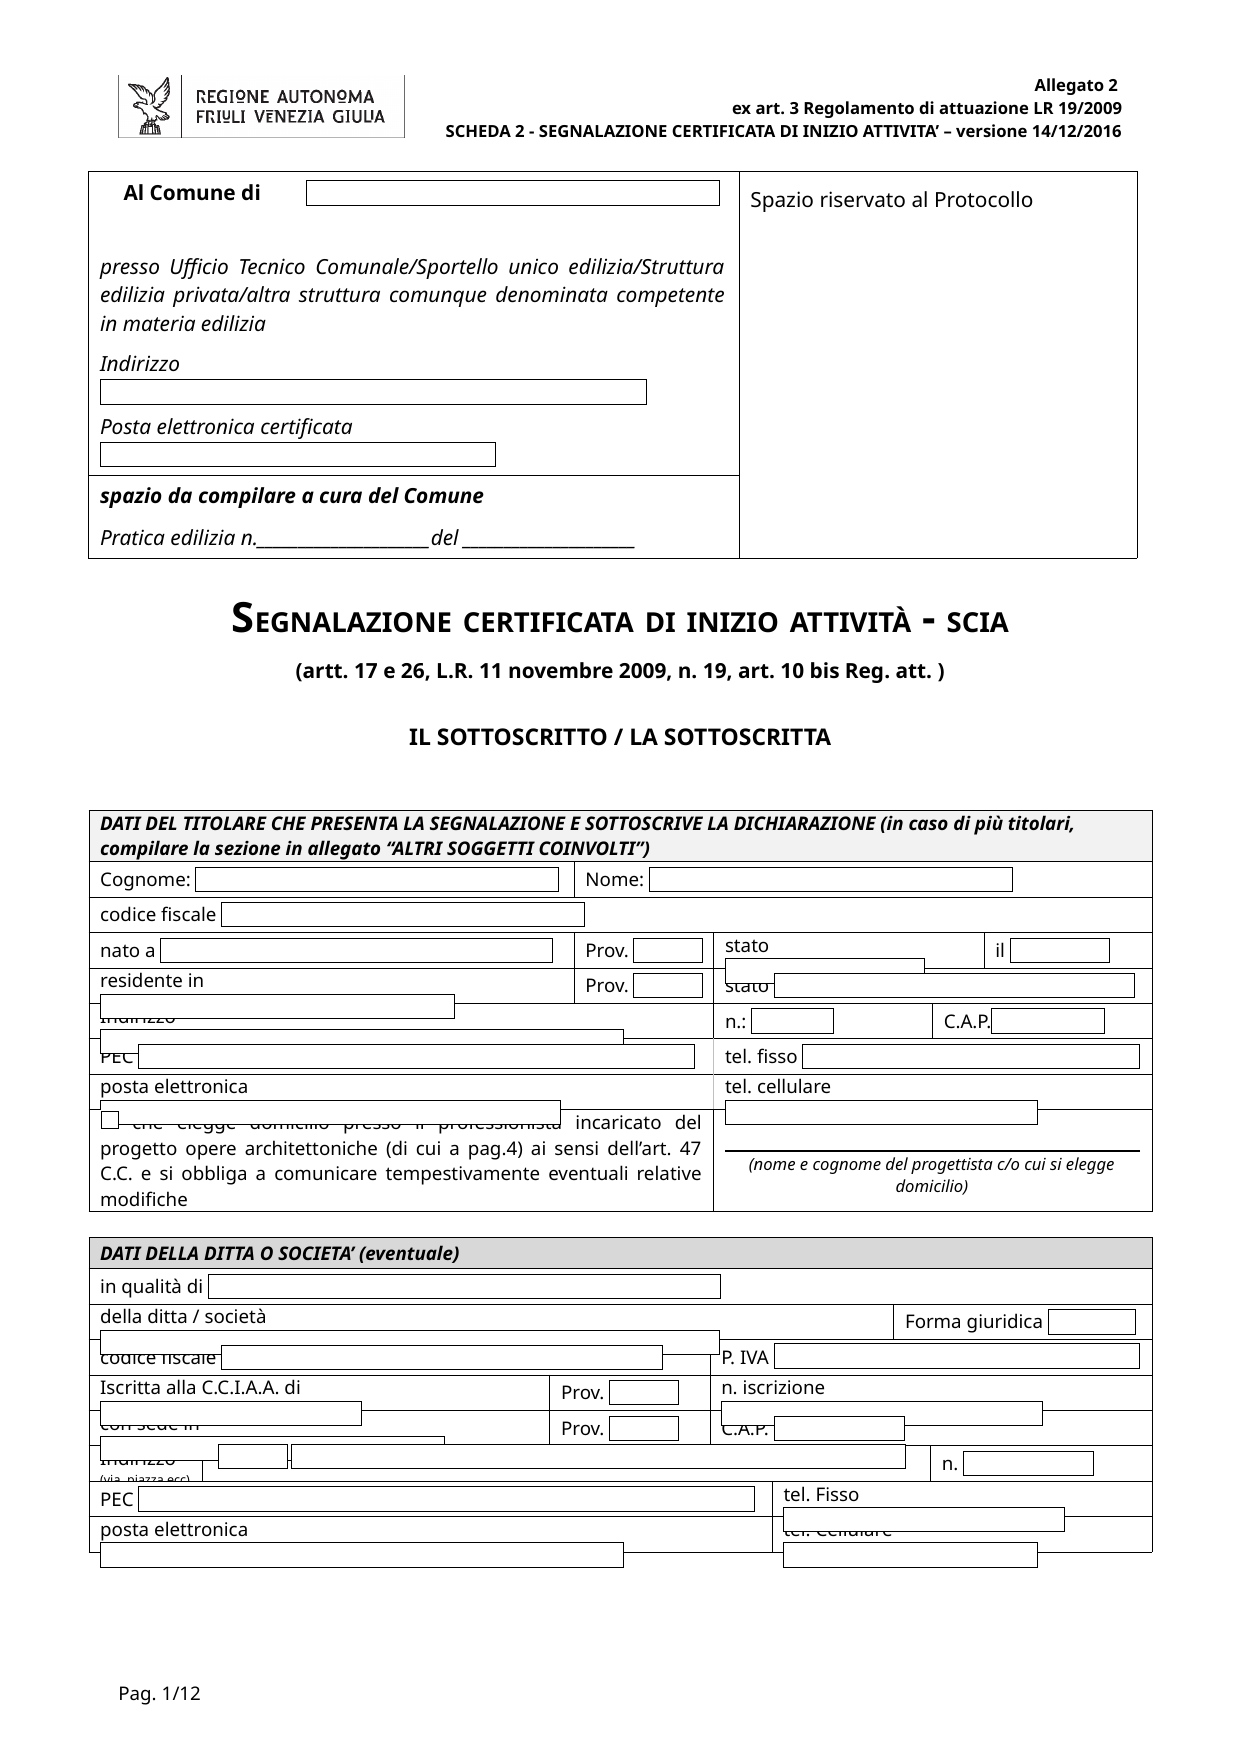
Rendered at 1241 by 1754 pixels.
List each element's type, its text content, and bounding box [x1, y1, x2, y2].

table_cell Prov. [550, 1376, 710, 1410]
table_header Al Comune di [89, 172, 295, 214]
table_cell presso Ufficio Tecnico Comunale/Sportello unico edilizia/Struttura edilizia privata/altra struttura comunque denominata competente in materia edilizia [89, 252, 739, 337]
table_cell codice fiscale [90, 1340, 710, 1374]
table_cell residente in [90, 969, 574, 1003]
table_cell con sede in [90, 1411, 549, 1445]
table_cell Indirizzo (via, piazza,ecc) [90, 1446, 202, 1481]
table_cell [203, 1446, 930, 1481]
table_cell [740, 337, 1137, 558]
table_cell tel. Cellulare [773, 1517, 1152, 1552]
table_cell Indirizzo [90, 1004, 713, 1038]
table_cell [295, 214, 739, 252]
table_cell Cognome: [90, 862, 574, 897]
table_cell tel. fisso [714, 1039, 1152, 1074]
table_cell Iscritta alla C.C.I.A.A. di [90, 1376, 549, 1410]
table_cell PEC [90, 1039, 713, 1074]
table_cell spazio da compilare a cura del Comune Pratica edilizia n._____________________del _____________________ [89, 476, 739, 558]
table_cell della ditta / società [90, 1305, 893, 1339]
table_cell C.A.P. [711, 1411, 1152, 1445]
table_header DATI DEL TITOLARE CHE PRESENTA LA SEGNALAZIONE E SOTTOSCRIVE LA DICHIARAZIONE (in caso di più titolari, compilare la sezione in allegato “ALTRI SOGGETTI COINVOLTI”) [90, 811, 1152, 861]
subtitle IL SOTTOSCRITTO / LA SOTTOSCRITTA [118, 721, 1122, 752]
table_cell stato [714, 969, 1152, 1003]
table_cell [740, 214, 1137, 337]
table_header DATI DELLA DITTA O SOCIETA’ (eventuale) [90, 1238, 1152, 1268]
table_cell Prov. [550, 1411, 710, 1444]
table_cell n. [931, 1446, 1152, 1481]
table_cell Prov. [575, 933, 713, 967]
table_cell n. iscrizione [711, 1376, 1152, 1410]
table_cell posta elettronica [90, 1075, 713, 1109]
subtitle Segnalazione certificata di inizio attività - scia [118, 587, 1122, 644]
table_cell nato a [90, 933, 574, 967]
table_cell Nome: [575, 862, 1152, 897]
table_cell (nome e cognome del progettista c/o cui si elegge domicilio) [714, 1110, 1152, 1211]
table_cell Prov. [575, 969, 713, 1003]
table_cell posta elettronica [90, 1517, 772, 1552]
table_cell il [985, 933, 1152, 967]
table_header Spazio riservato al Protocollo [740, 172, 1137, 214]
table_cell stato [714, 933, 984, 967]
table_cell tel. Fisso [773, 1482, 1152, 1516]
table_cell in qualità di [90, 1269, 1152, 1304]
table_header [295, 172, 739, 214]
table_cell C.A.P. [933, 1004, 1152, 1038]
table_cell PEC [90, 1482, 772, 1516]
table_cell tel. cellulare [714, 1075, 1152, 1109]
table_cell Forma giuridica [894, 1305, 1152, 1339]
table_cell che elegge domicilio presso il professionista incaricato del progetto opere architettoniche (di cui a pag.4) ai sensi dell’art. 47 C.C. e si obbliga a comunicare tempestivamente eventuali relative modifiche [90, 1110, 713, 1211]
table_cell n.: [714, 1004, 932, 1038]
table_cell P. IVA [711, 1340, 1152, 1374]
table_cell Indirizzo Posta elettronica certificata [89, 337, 739, 475]
table_cell codice fiscale [90, 898, 1152, 932]
text (artt. 17 e 26, L.R. 11 novembre 2009, n. 19, art. 10 bis Reg. att. ) [118, 656, 1122, 684]
table_cell [89, 214, 295, 252]
